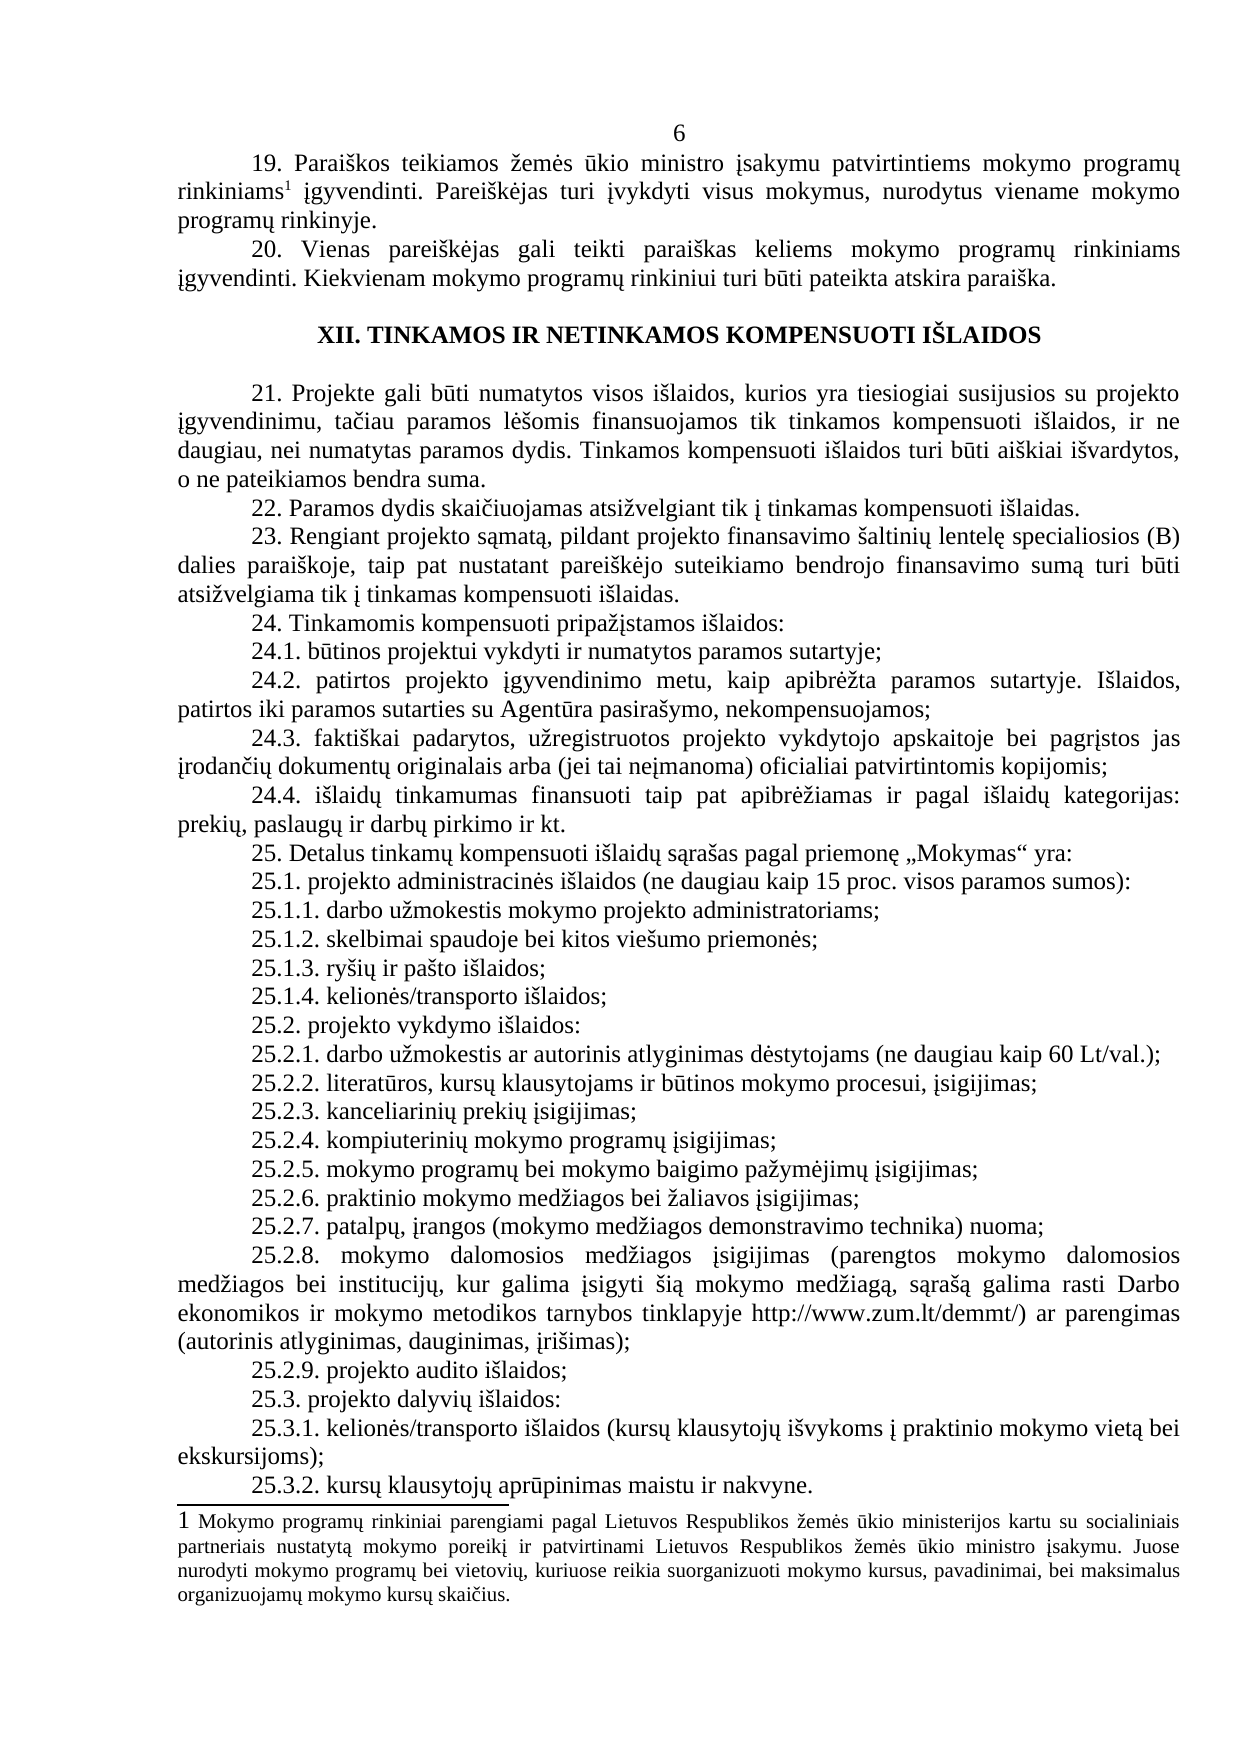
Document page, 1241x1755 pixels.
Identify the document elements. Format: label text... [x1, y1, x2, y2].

text 25.2.8. mokymo dalomosios medžiagos įsigijimas (parengtos mokymo dalomosios medžiagos bei institucijų, kur galima įsigyti šią mokymo medžiagą, sąrašą galima rasti Darbo ekonomikos ir mokymo metodikos tarnybos tinklapyje http://www.zum.lt/demmt/) ar parengimas (autorinis atlyginimas, dauginimas, įrišimas); [177, 1240, 1181, 1355]
text Mokymo programų rinkiniai parengiami pagal Lietuvos Respublikos žemės ūkio ministerijos kartu su socialiniais partneriais nustatytą mokymo poreikį ir patvirtinami Lietuvos Respublikos žemės ūkio ministro įsakymu. Juose nurodyti mokymo programų bei vietovių, kuriuose reikia suorganizuoti mokymo kursus, pavadinimai, bei maksimalus organizuojamų mokymo kursų skaičius. [177, 1506, 1181, 1606]
text 24.4. išlaidų tinkamumas finansuoti taip pat apibrėžiamas ir pagal išlaidų kategorijas: prekių, paslaugų ir darbų pirkimo ir kt. [177, 780, 1181, 838]
text 25.2.3. kanceliarinių prekių įsigijimas; [177, 1096, 1181, 1125]
text 25.1.2. skelbimai spaudoje bei kitos viešumo priemonės; [177, 924, 1181, 953]
text 25.3.2. kursų klausytojų aprūpinimas maistu ir nakvyne. [177, 1470, 1181, 1499]
text 25.3.1. kelionės/transporto išlaidos (kursų klausytojų išvykoms į praktinio mokymo vietą bei ekskursijoms); [177, 1413, 1181, 1470]
text 25.2. projekto vykdymo išlaidos: [177, 1010, 1181, 1039]
text XII. TINKAMOS IR NETINKAMOS KOMPENSUOTI IŠLAIDOS [177, 320, 1181, 349]
text 24.1. būtinos projektui vykdyti ir numatytos paramos sutartyje; [177, 636, 1181, 665]
text 20. Vienas pareiškėjas gali teikti paraiškas keliems mokymo programų rinkiniams įgyvendinti. Kiekvienam mokymo programų rinkiniui turi būti pateikta atskira paraiška. [177, 234, 1181, 291]
text 25. Detalus tinkamų kompensuoti išlaidų sąrašas pagal priemonę „Mokymas“ yra: [177, 838, 1181, 866]
text 25.1.3. ryšių ir pašto išlaidos; [177, 953, 1181, 981]
text 25.1.4. kelionės/transporto išlaidos; [177, 981, 1181, 1010]
text 25.2.9. projekto audito išlaidos; [177, 1355, 1181, 1384]
text 25.2.6. praktinio mokymo medžiagos bei žaliavos įsigijimas; [177, 1183, 1181, 1211]
text 25.2.7. patalpų, įrangos (mokymo medžiagos demonstravimo technika) nuoma; [177, 1211, 1181, 1240]
text 25.2.1. darbo užmokestis ar autorinis atlyginimas dėstytojams (ne daugiau kaip 60 Lt/val.); [177, 1039, 1181, 1068]
text 25.1. projekto administracinės išlaidos (ne daugiau kaip 15 proc. visos paramos sumos): [177, 866, 1181, 895]
text 25.1.1. darbo užmokestis mokymo projekto administratoriams; [177, 895, 1181, 924]
text 24.3. faktiškai padarytos, užregistruotos projekto vykdytojo apskaitoje bei pagrįstos jas įrodančių dokumentų originalais arba (jei tai neįmanoma) oficialiai patvirtintomis kopijomis; [177, 723, 1181, 780]
text 24. Tinkamomis kompensuoti pripažįstamos išlaidos: [177, 608, 1181, 636]
text 25.2.4. kompiuterinių mokymo programų įsigijimas; [177, 1125, 1181, 1154]
text 25.2.5. mokymo programų bei mokymo baigimo pažymėjimų įsigijimas; [177, 1154, 1181, 1183]
text 24.2. patirtos projekto įgyvendinimo metu, kaip apibrėžta paramos sutartyje. Išlaidos, patirtos iki paramos sutarties su Agentūra pasirašymo, nekompensuojamos; [177, 665, 1181, 723]
text 19. Paraiškos teikiamos žemės ūkio ministro įsakymu patvirtintiems mokymo programų rinkiniams įgyvendinti. Pareiškėjas turi įvykdyti visus mokymus, nurodytus viename mokymo programų rinkinyje. [177, 148, 1181, 234]
text 22. Paramos dydis skaičiuojamas atsižvelgiant tik į tinkamas kompensuoti išlaidas. [177, 493, 1181, 521]
text 25.2.2. literatūros, kursų klausytojams ir būtinos mokymo procesui, įsigijimas; [177, 1068, 1181, 1096]
text 21. Projekte gali būti numatytos visos išlaidos, kurios yra tiesiogiai susijusios su projekto įgyvendinimu, tačiau paramos lėšomis finansuojamos tik tinkamos kompensuoti išlaidos, ir ne daugiau, nei numatytas paramos dydis. Tinkamos kompensuoti išlaidos turi būti aiškiai išvardytos, o ne pateikiamos bendra suma. [177, 378, 1181, 493]
text 23. Rengiant projekto sąmatą, pildant projekto finansavimo šaltinių lentelę specialiosios (B) dalies paraiškoje, taip pat nustatant pareiškėjo suteikiamo bendrojo finansavimo sumą turi būti atsižvelgiama tik į tinkamas kompensuoti išlaidas. [177, 521, 1181, 608]
text 25.3. projekto dalyvių išlaidos: [177, 1384, 1181, 1413]
